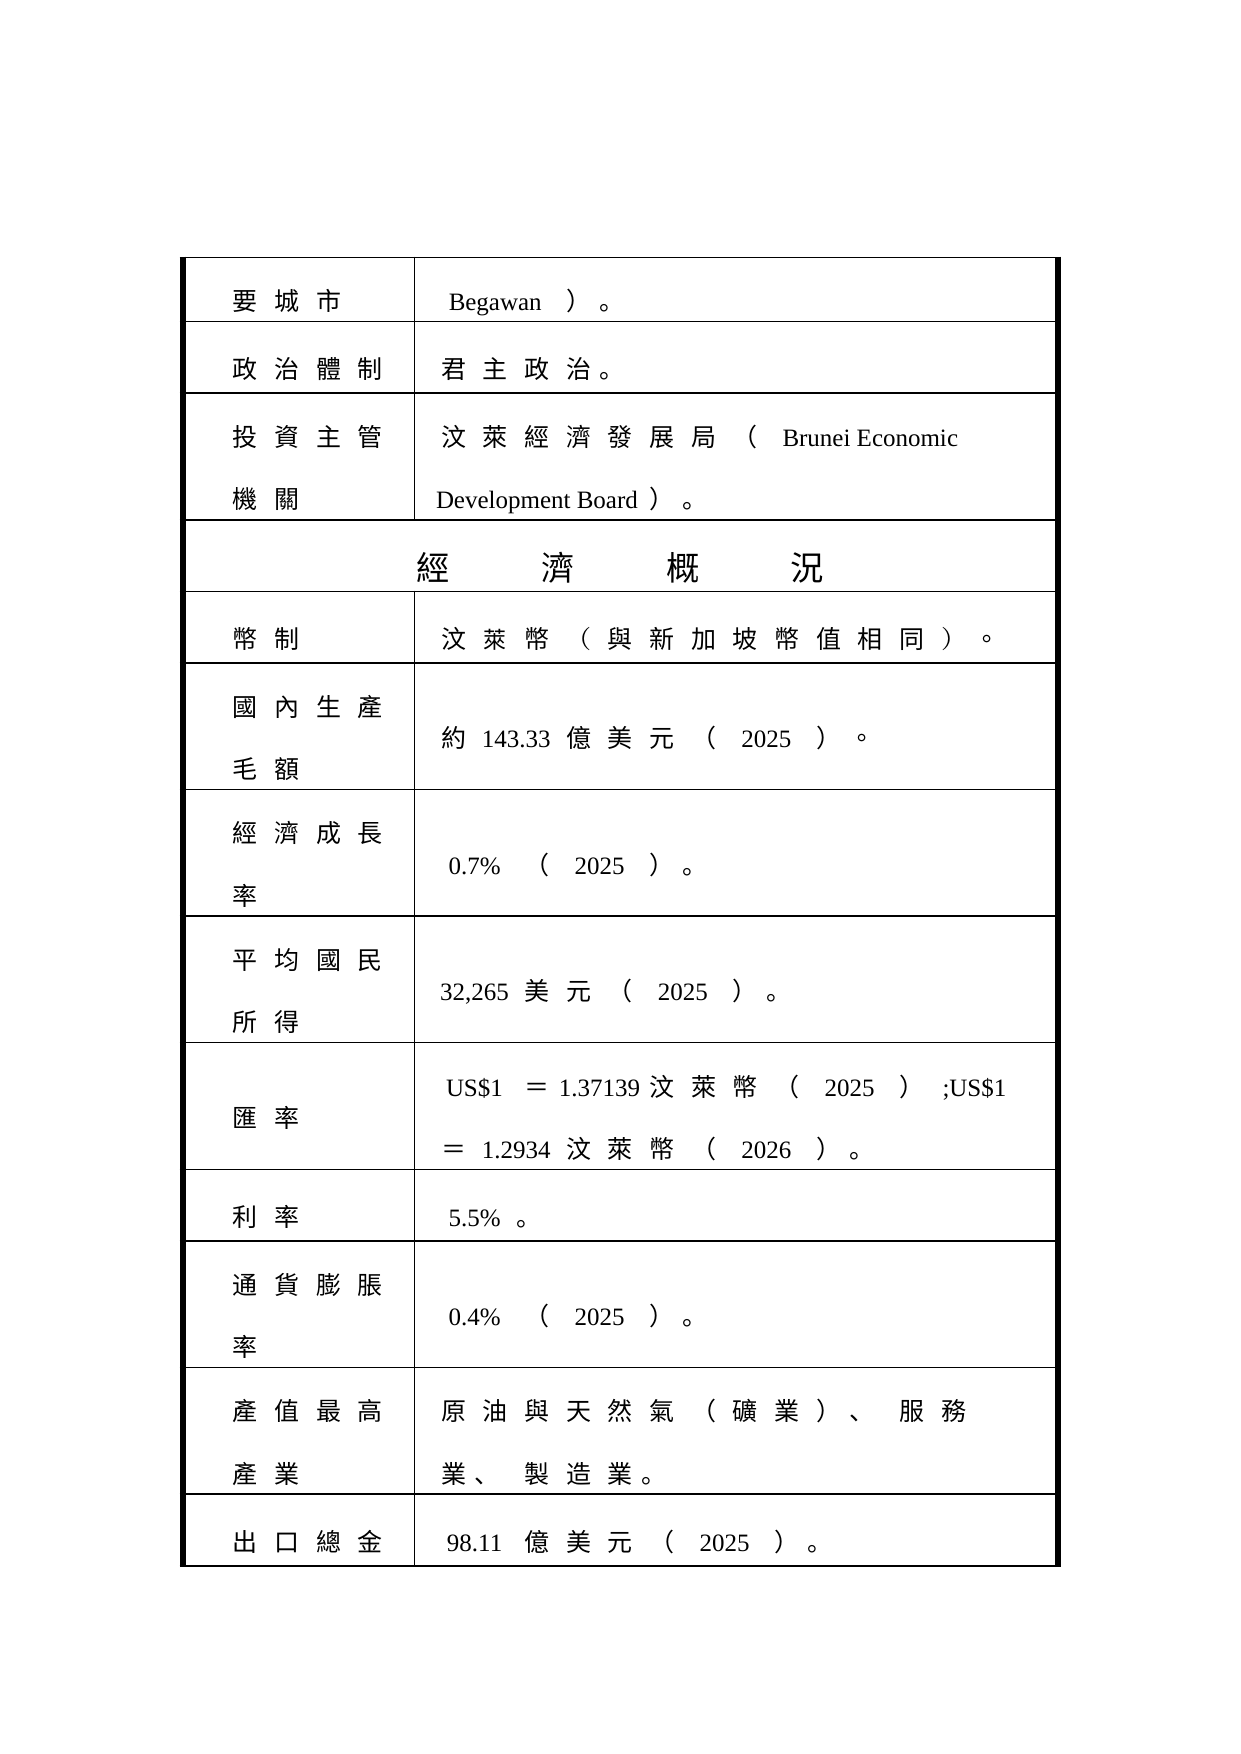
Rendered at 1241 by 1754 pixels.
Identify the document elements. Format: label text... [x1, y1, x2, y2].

table_cell 君主政治。 [415, 322, 1055, 392]
table_cell 0.4%（2025）。 [415, 1242, 1055, 1367]
table_cell Begawan）。 [415, 258, 1055, 321]
table_cell 汶萊經濟發展局（Brunei Economic Development Board）。 [415, 394, 1055, 519]
table_cell 政治體制 [186, 322, 414, 392]
table_cell 出口總金 [186, 1495, 414, 1565]
table_cell 國內生產毛額 [186, 664, 414, 789]
table_cell 0.7%（2025）。 [415, 790, 1055, 915]
table_cell 原油與天然氣（礦業）、服務業、製造業。 [415, 1368, 1055, 1493]
table_cell US$1＝1.37139汶萊幣（2025）;US$1＝1.2934汶萊幣（2026）。 [415, 1043, 1055, 1168]
table_cell 要城市 [186, 258, 414, 321]
table_cell 利率 [186, 1170, 414, 1240]
table_cell 投資主管機關 [186, 394, 414, 519]
table_cell 幣制 [186, 592, 414, 662]
table_cell 5.5%。 [415, 1170, 1055, 1240]
table_cell 產值最高產業 [186, 1368, 414, 1493]
table_cell 98.11億美元（2025）。 [415, 1495, 1055, 1565]
table_cell 汶萊幣（與新加坡幣值相同）。 [415, 592, 1055, 662]
table_cell 經 濟 概 況 [186, 521, 1055, 591]
table_cell 匯率 [186, 1043, 414, 1168]
table_cell 通貨膨脹率 [186, 1242, 414, 1367]
table_cell 約143.33億美元（2025）。 [415, 664, 1055, 789]
table_cell 32,265美元（2025）。 [415, 917, 1055, 1042]
table_cell 經濟成長率 [186, 790, 414, 915]
table_cell 平均國民所得 [186, 917, 414, 1042]
